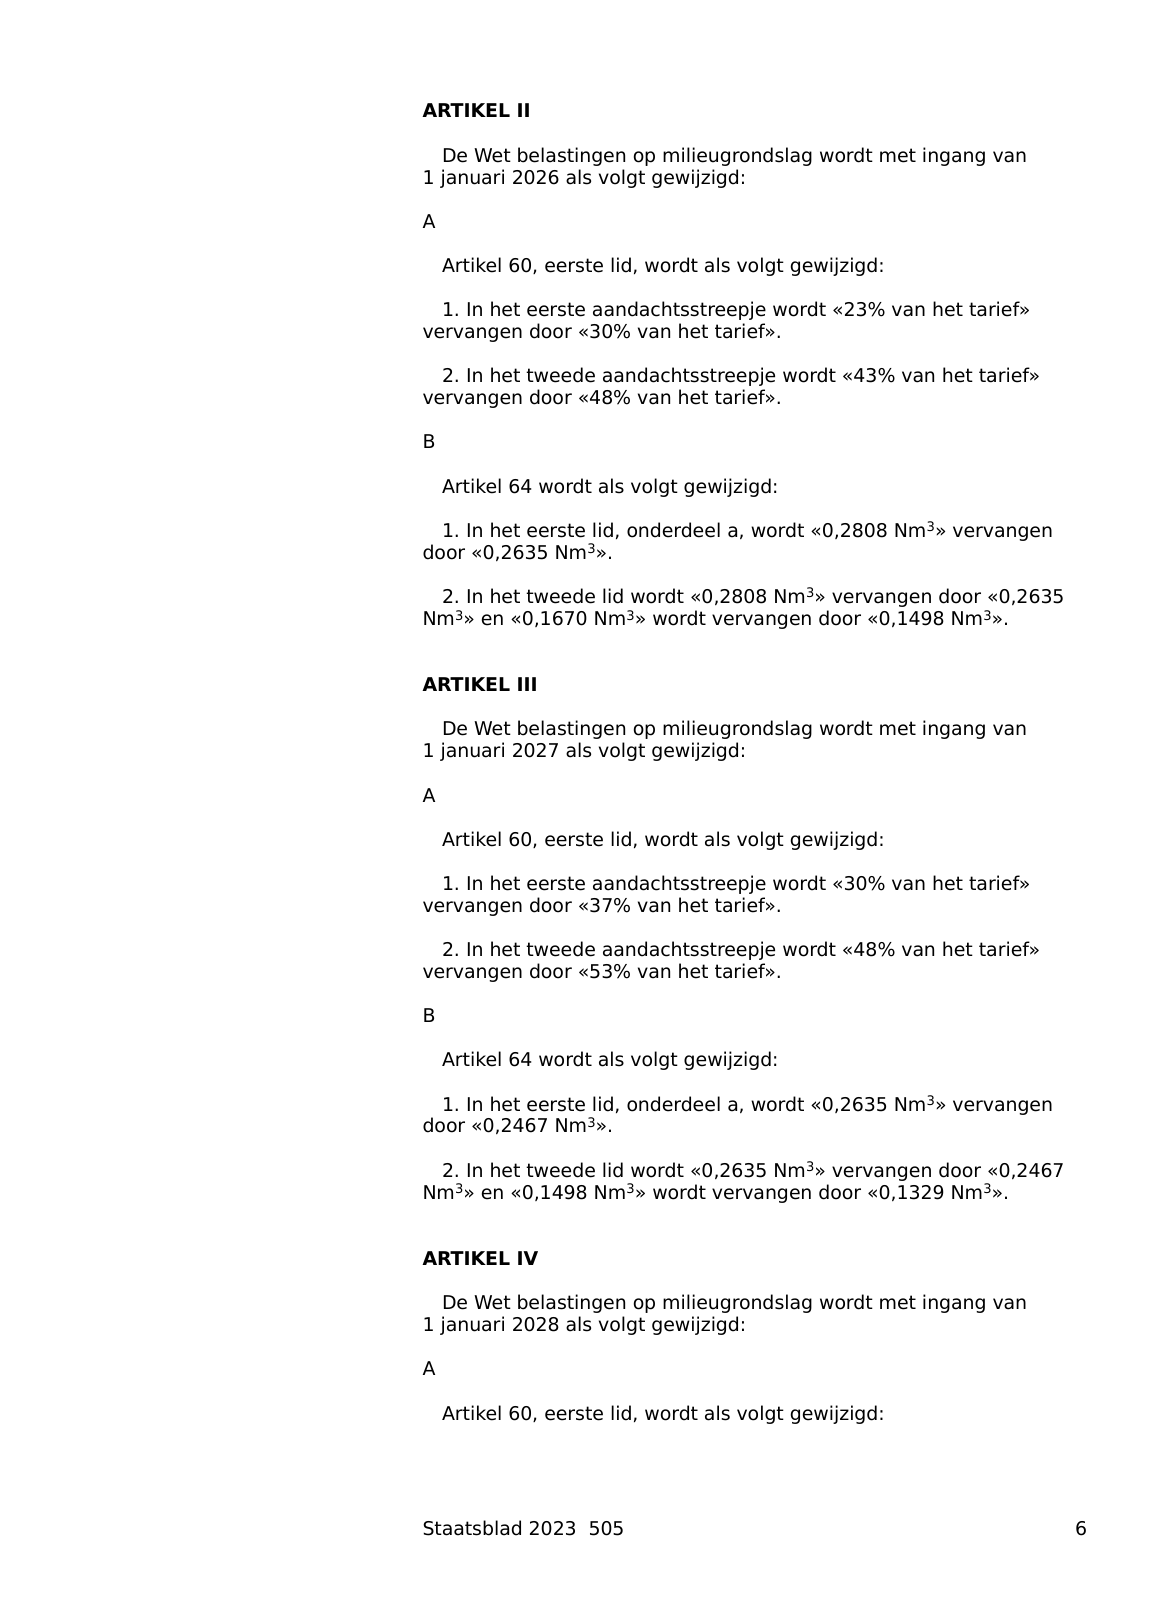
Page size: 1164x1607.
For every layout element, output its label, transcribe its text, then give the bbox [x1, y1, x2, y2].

text De Wet belastingen op milieugrondslag wordt met ingang van 1 januari 2027 als volgt gewijzigd: [422, 718, 1087, 762]
text A [422, 784, 1087, 806]
text 1. In het eerste aandachtsstreepje wordt «23% van het tarief» vervangen door «30% van het tarief». [422, 299, 1087, 343]
text 2. In het tweede lid wordt «0,2808 Nm3» vervangen door «0,2635 Nm3» en «0,1670 Nm3» wordt vervangen door «0,1498 Nm3». [422, 586, 1087, 630]
subtitle ARTIKEL IV [422, 1248, 1087, 1270]
text Artikel 60, eerste lid, wordt als volgt gewijzigd: [422, 829, 1087, 851]
text 1. In het eerste lid, onderdeel a, wordt «0,2635 Nm3» vervangen door «0,2467 Nm3». [422, 1093, 1087, 1137]
text 2. In het tweede aandachtsstreepje wordt «43% van het tarief» vervangen door «48% van het tarief». [422, 365, 1087, 409]
text Artikel 60, eerste lid, wordt als volgt gewijzigd: [422, 255, 1087, 277]
subtitle ARTIKEL III [422, 674, 1087, 696]
text De Wet belastingen op milieugrondslag wordt met ingang van 1 januari 2028 als volgt gewijzigd: [422, 1292, 1087, 1336]
text B [422, 431, 1087, 453]
text De Wet belastingen op milieugrondslag wordt met ingang van 1 januari 2026 als volgt gewijzigd: [422, 144, 1087, 188]
subtitle ARTIKEL II [422, 100, 1087, 122]
text A [422, 1358, 1087, 1380]
text Artikel 64 wordt als volgt gewijzigd: [422, 1049, 1087, 1071]
text 2. In het tweede lid wordt «0,2635 Nm3» vervangen door «0,2467 Nm3» en «0,1498 Nm3» wordt vervangen door «0,1329 Nm3». [422, 1159, 1087, 1203]
text B [422, 1005, 1087, 1027]
text Artikel 64 wordt als volgt gewijzigd: [422, 476, 1087, 497]
text 2. In het tweede aandachtsstreepje wordt «48% van het tarief» vervangen door «53% van het tarief». [422, 939, 1087, 983]
text A [422, 211, 1087, 233]
text 1. In het eerste lid, onderdeel a, wordt «0,2808 Nm3» vervangen door «0,2635 Nm3». [422, 520, 1087, 564]
text Artikel 60, eerste lid, wordt als volgt gewijzigd: [422, 1402, 1087, 1424]
text 1. In het eerste aandachtsstreepje wordt «30% van het tarief» vervangen door «37% van het tarief». [422, 873, 1087, 917]
